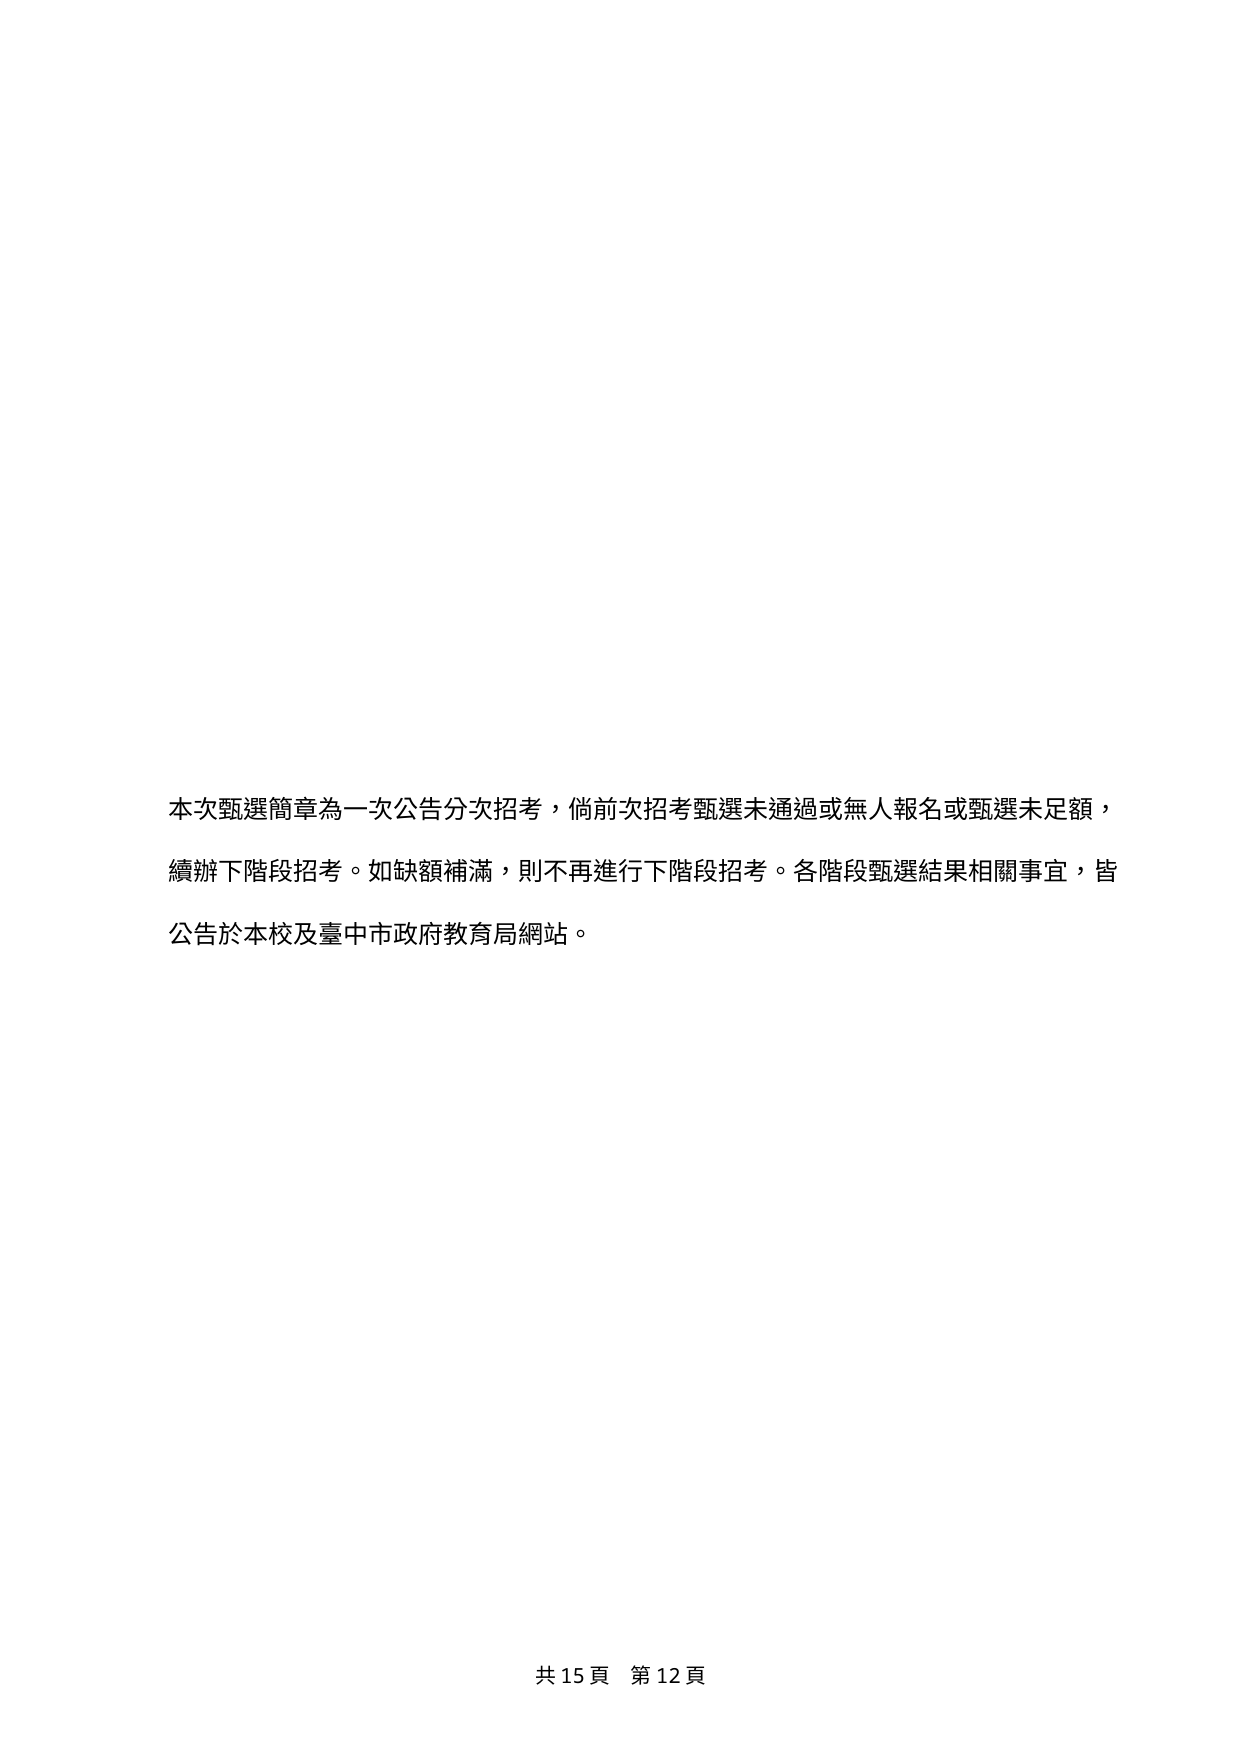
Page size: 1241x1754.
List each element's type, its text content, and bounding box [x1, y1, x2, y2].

text 本次甄選簡章為一次公告分次招考，倘前次招考甄選未通過或無人報名或甄選未足額，續辦下階段招考。如缺額補滿，則不再進行下階段招考。各階段甄選結果相關事宜，皆公告於本校及臺中市政府教育局網站。 [118, 766, 1122, 953]
